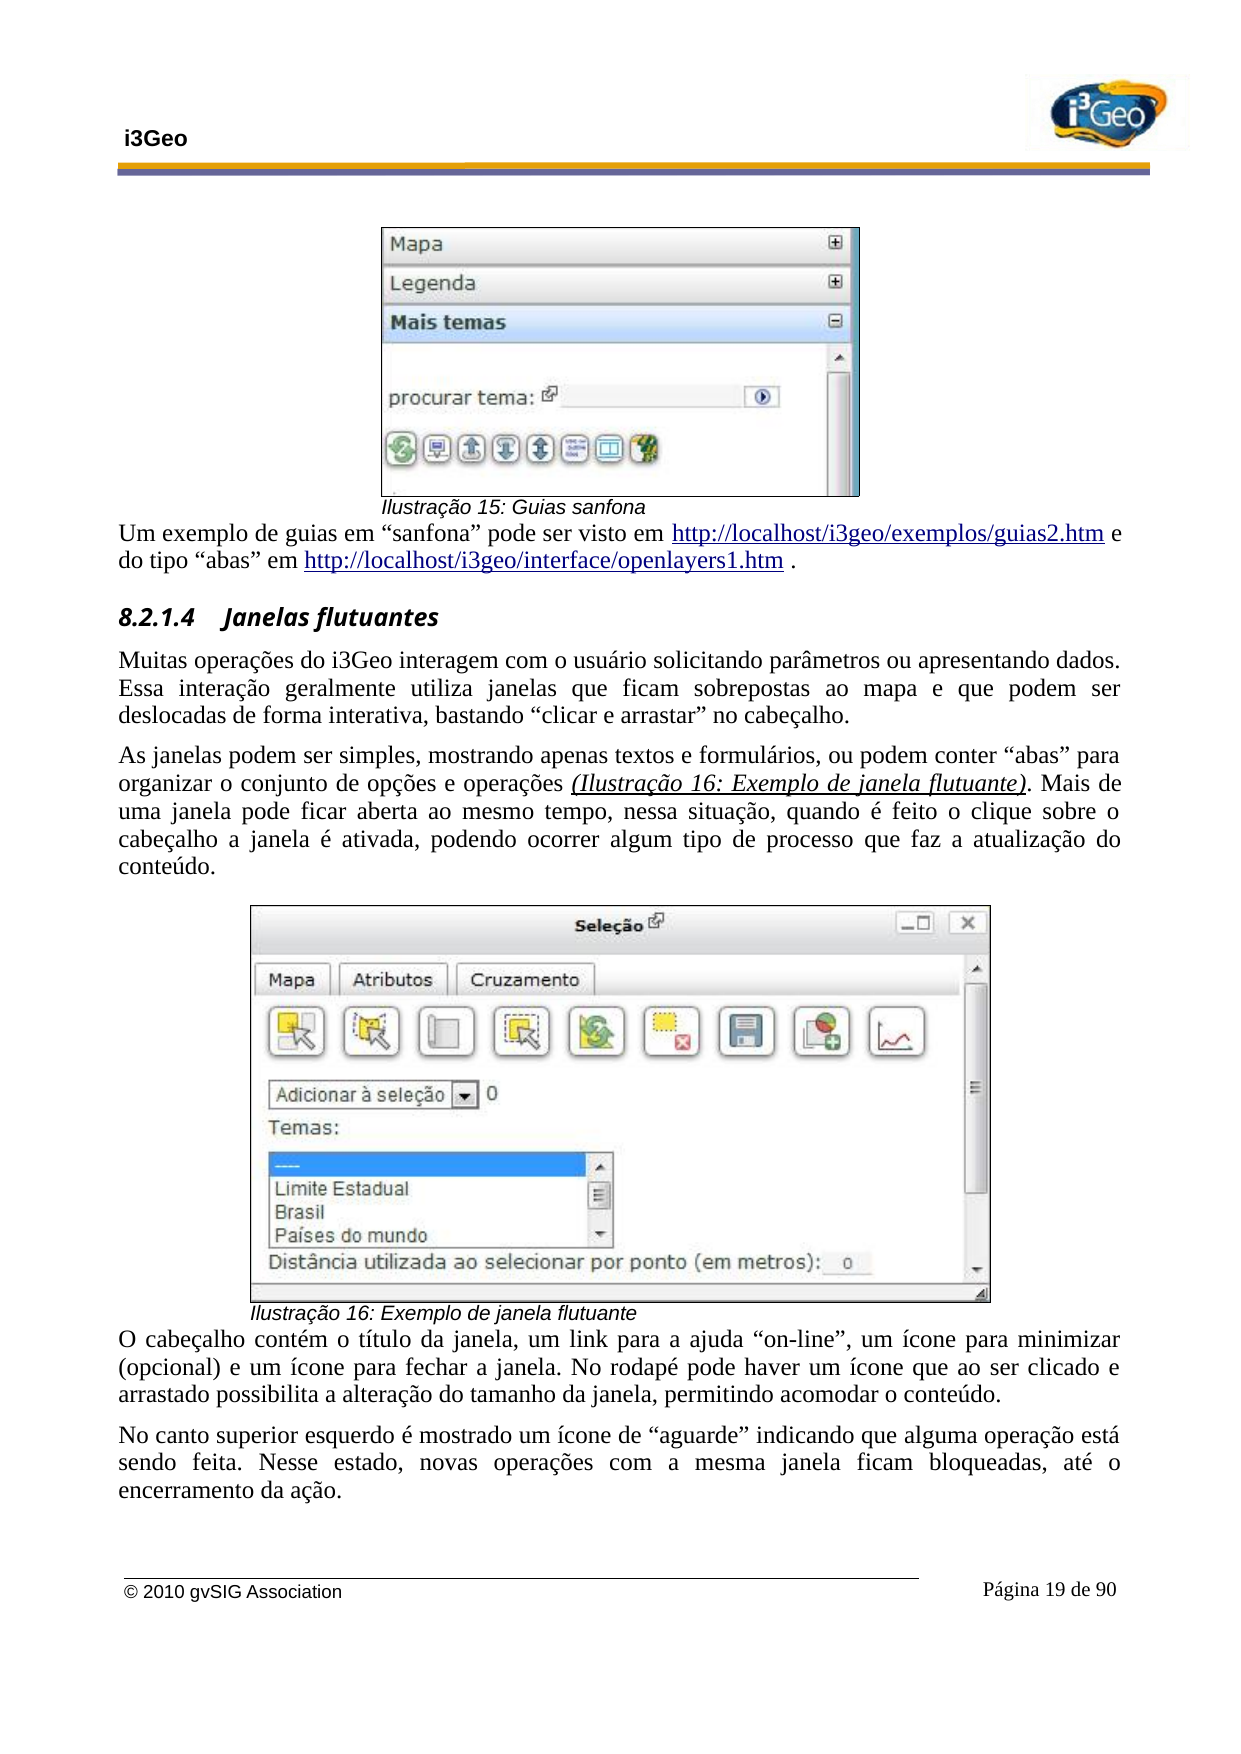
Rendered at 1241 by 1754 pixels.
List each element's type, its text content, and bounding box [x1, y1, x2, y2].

text O cabeçalho contém o título da janela, um link para a ajuda “on-line”, um ícone para minimizar (opcional) e um ícone para fechar a janela. No rodapé pode haver um ícone que ao ser clicado e arrastado possibilita a alteração do tamanho da janela, permitindo acomodar o conteúdo. [118, 893, 1122, 1408]
text Ilustração 16: Exemplo de janela flutuante [250, 1303, 990, 1325]
text As janelas podem ser simples, mostrando apenas textos e formulários, ou podem conter “abas” para organizar o conjunto de opções e operações (Ilustração 16: Exemplo de janela flutuante). Mais de uma janela pode ficar aberta ao mesmo tempo, nessa situação, quando é feito o clique sobre o cabeçalho a janela é ativada, podendo ocorrer algum tipo de processo que faz a atualização do conteúdo. [118, 742, 1122, 880]
text No canto superior esquerdo é mostrado um ícone de “aguarde” indicando que alguma operação está sendo feita. Nesse estado, novas operações com a mesma janela ficam bloqueadas, até o encerramento da ação. [118, 1421, 1122, 1504]
picture [382, 228, 859, 496]
subtitle Janelas flutuantes [118, 599, 1122, 633]
text Ilustração 15: Guias sanfona [381, 497, 859, 519]
text Muitas operações do i3Geo interagem com o usuário solicitando parâmetros ou apresentando dados. Essa interação geralmente utiliza janelas que ficam sobrepostas ao mapa e que podem ser deslocadas de forma interativa, bastando “clicar e arrastar” no cabeçalho. [118, 646, 1122, 729]
picture [251, 906, 990, 1302]
picture [1025, 74, 1191, 151]
text Um exemplo de guias em “sanfona” pode ser visto em http://localhost/i3geo/exemplos/guias2.htm e do tipo “abas” em http://localhost/i3geo/interface/openlayers1.htm . [118, 214, 1122, 574]
